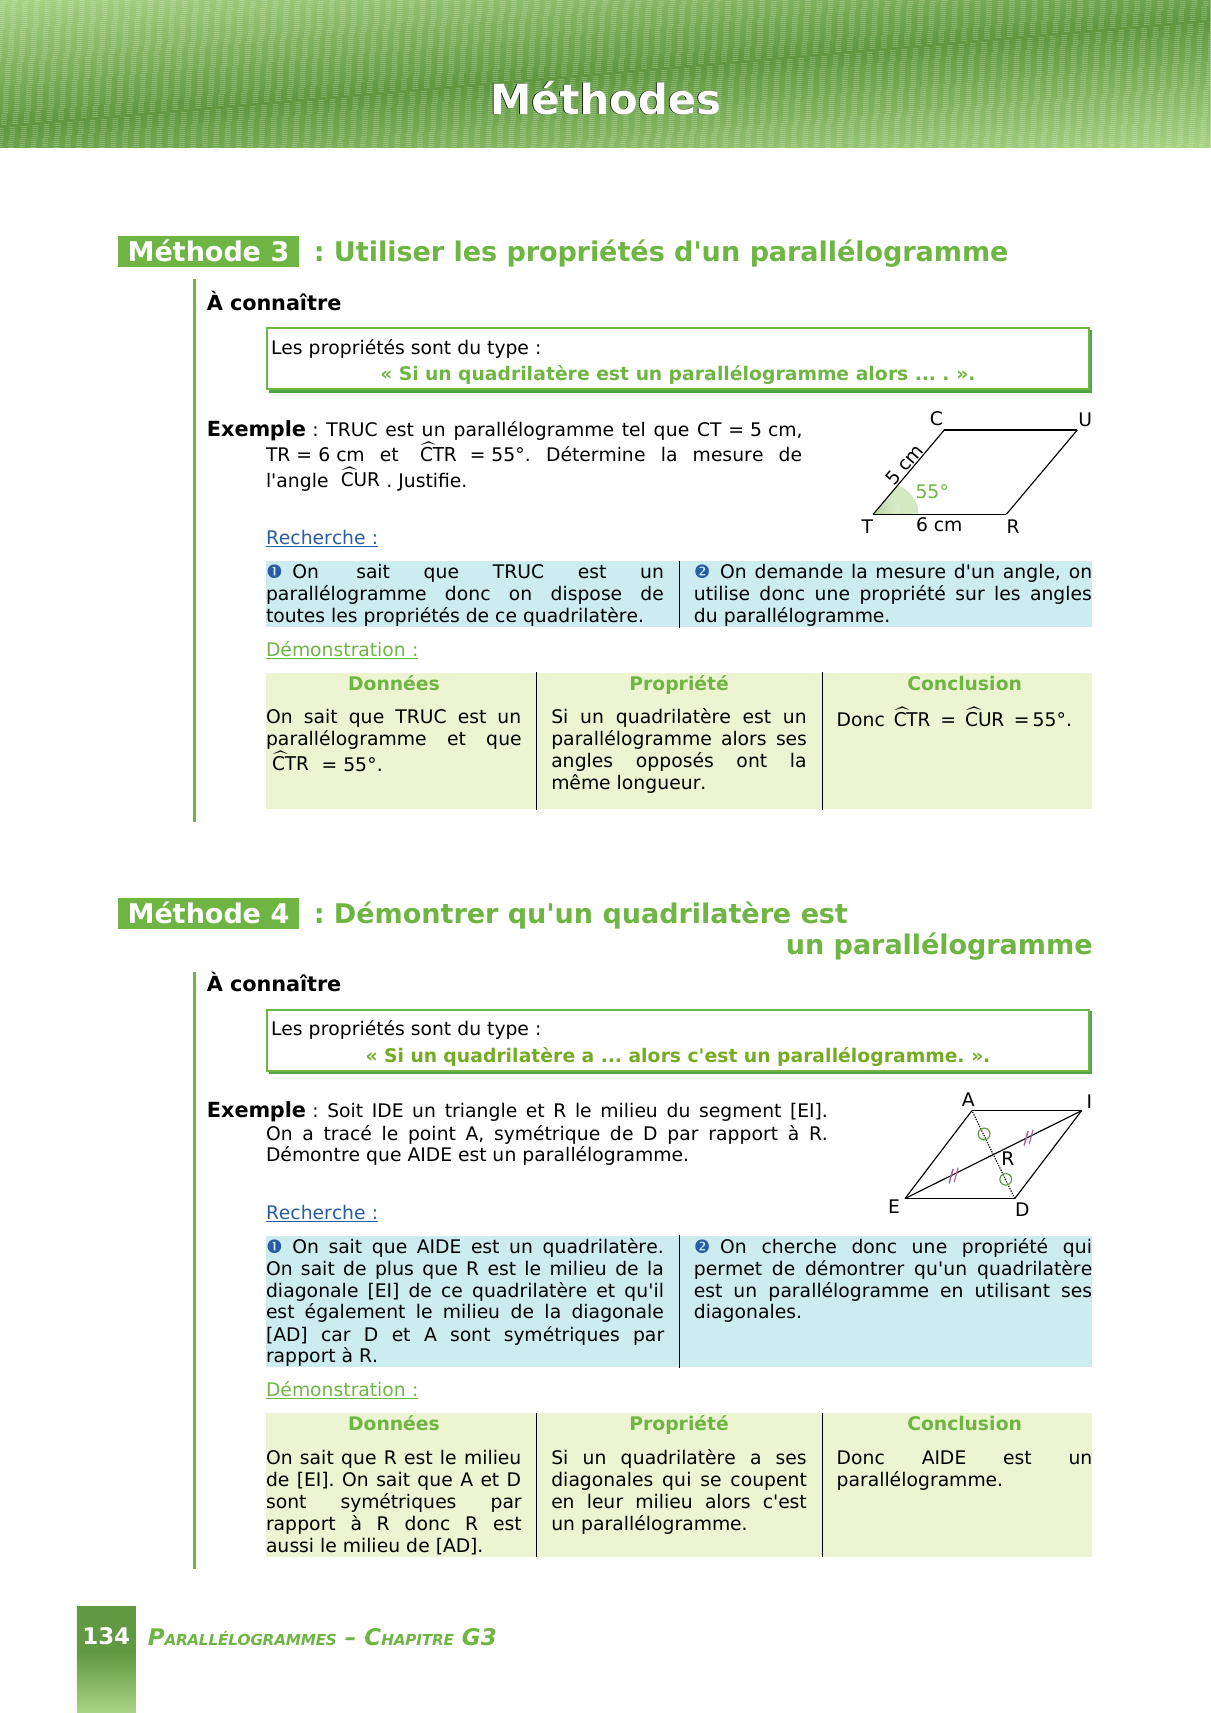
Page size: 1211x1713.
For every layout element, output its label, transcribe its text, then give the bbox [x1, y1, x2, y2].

text Recherche : [266, 527, 1092, 549]
text ➋ On demande la mesure d'un angle, on utilise donc une propriété sur les angles du parallélogramme. [694, 561, 1092, 627]
text « Si un quadrilatère a ... alors c'est un parallélogramme. ». [268, 1035, 1088, 1070]
text Exemple : Soit IDE un triangle et R le milieu du segment [EI]. On a tracé le point A, symétrique de D par rapport à R. Démontre que AIDE est un parallélogramme. [207, 1098, 1092, 1166]
text Les propriétés sont du type : [268, 329, 1088, 354]
list : Utiliser les propriétés d'un parallélogramme [299, 236, 1092, 267]
text Recherche : [266, 1202, 1092, 1224]
text Conclusion [836, 672, 1092, 694]
text Propriété [551, 672, 807, 694]
text Démonstration : [266, 639, 1092, 661]
text Les propriétés sont du type : [268, 1011, 1088, 1035]
text Démonstration : [266, 1379, 1092, 1401]
text Donc AIDE est un parallélogramme. [836, 1447, 1092, 1491]
text Données [266, 672, 522, 694]
text un parallélogramme [118, 929, 1092, 961]
text « Si un quadrilatère est un parallélogramme alors ... . ». [268, 354, 1088, 388]
text Donc = = 55°. [836, 706, 1092, 731]
text Exemple : TRUC est un parallélogramme tel que CT = 5 cm, TR = 6 cm et = 55°. Détermine la mesure de l'angle . Justifie. [207, 417, 1092, 492]
text Propriété [551, 1413, 807, 1435]
text À connaître [207, 972, 1092, 997]
text ➊ On sait que TRUC est un parallélogramme donc on dispose de toutes les propriétés de ce quadrilatère. [266, 561, 664, 627]
text ➊ On sait que AIDE est un quadrilatère. On sait de plus que R est le milieu de la diagonale [EI] de ce quadrilatère et qu'il est également le milieu de la diagonale [AD] car D et A sont symétriques par rapport à R. [266, 1236, 664, 1367]
text ➋ On cherche donc une propriété qui permet de démontrer qu'un quadrilatère est un parallélogramme en utilisant ses diagonales. [694, 1236, 1092, 1323]
text Données [266, 1413, 522, 1435]
text On sait que R est le milieu de [EI]. On sait que A et D sont symétriques par rapport à R donc R est aussi le milieu de [AD]. [266, 1447, 522, 1557]
list : Démontrer qu'un quadrilatère est [299, 898, 1092, 929]
text Si un quadrilatère est un parallélogramme alors ses angles opposés ont la même longueur. [551, 706, 807, 794]
text On sait que TRUC est un parallélogramme et que = 55°. [266, 706, 522, 776]
text Conclusion [836, 1413, 1092, 1435]
text Si un quadrilatère a ses diagonales qui se coupent en leur milieu alors c'est un parallélogramme. [551, 1447, 807, 1534]
text À connaître [207, 291, 1092, 315]
